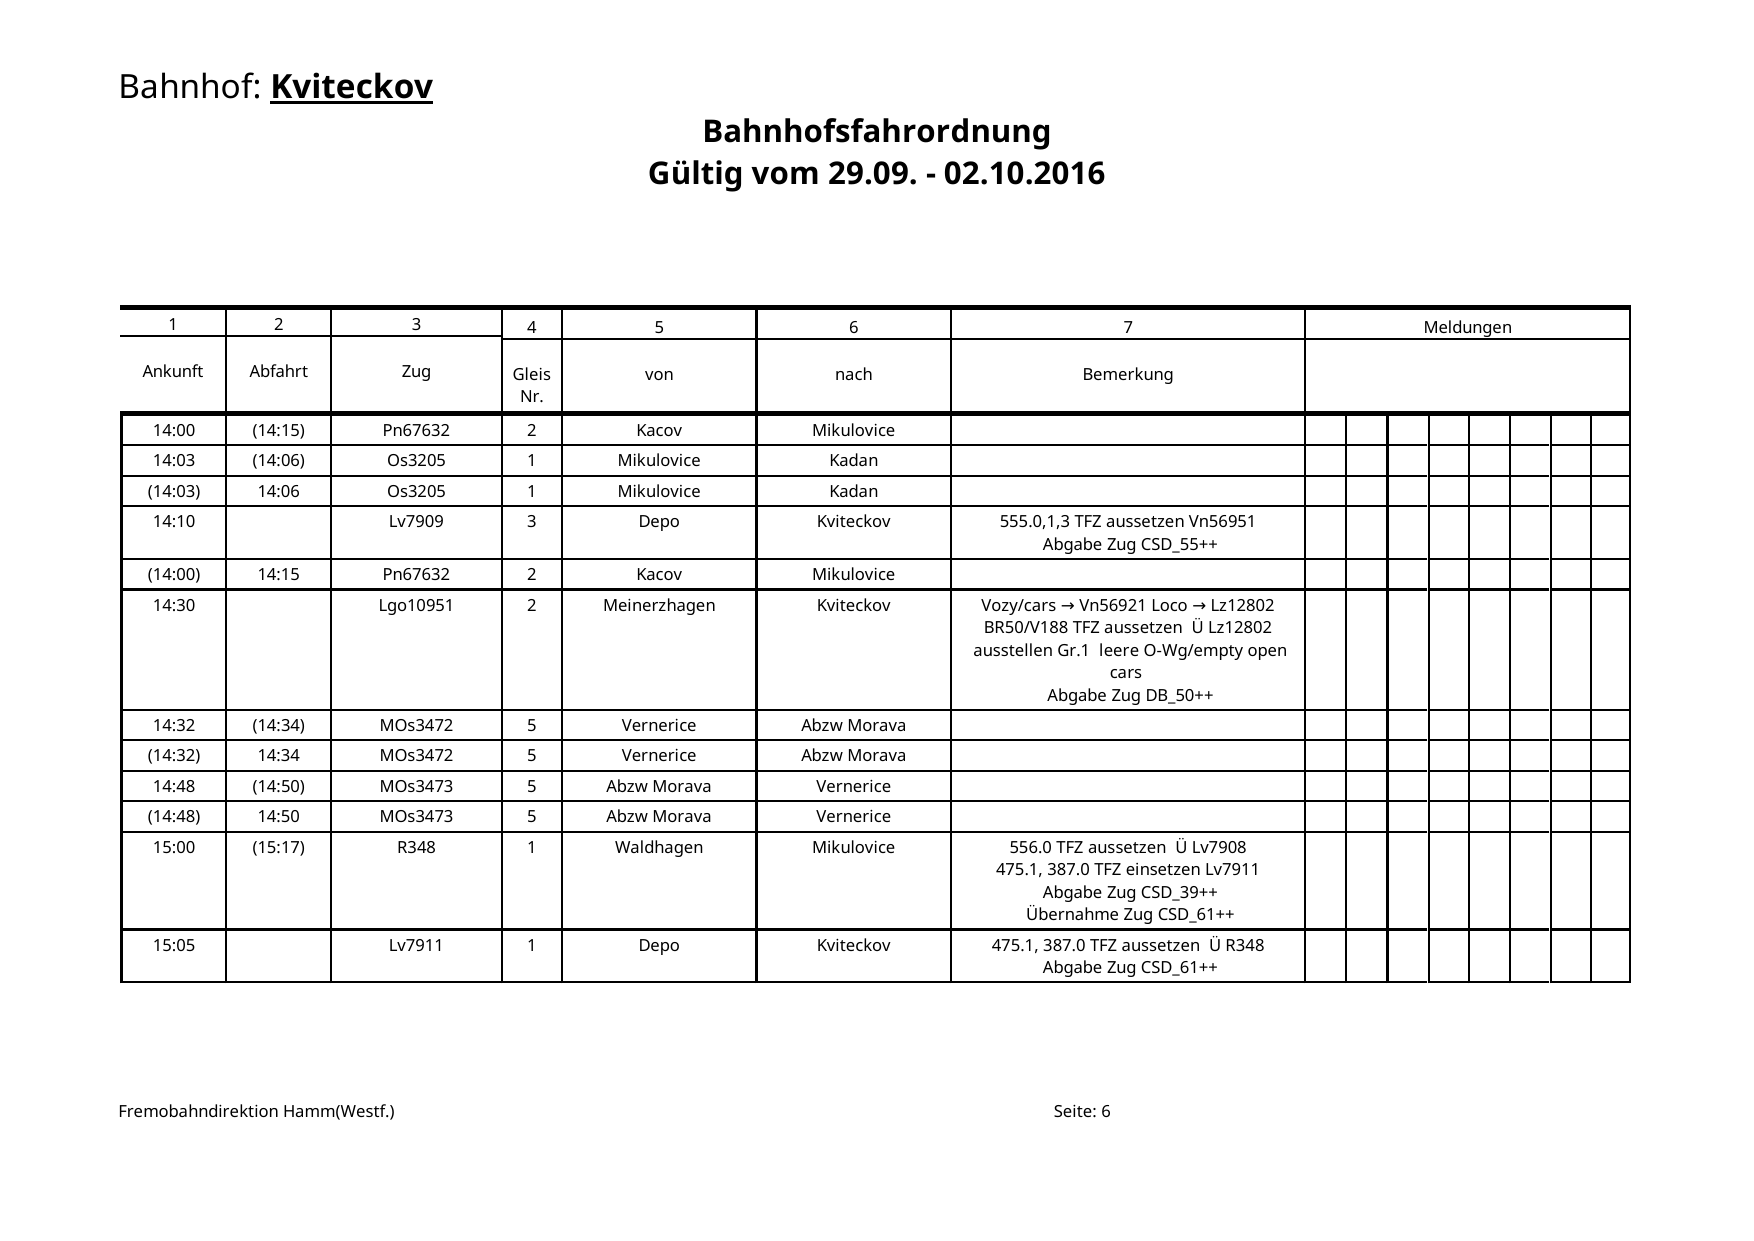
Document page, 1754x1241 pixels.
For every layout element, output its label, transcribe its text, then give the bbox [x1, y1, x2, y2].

table_cell [1430, 741, 1468, 770]
table_cell [1470, 591, 1509, 709]
table_cell [1347, 711, 1386, 739]
table_cell MOs3472 [332, 711, 501, 739]
table_cell [227, 507, 330, 558]
table_cell 1 [503, 477, 561, 505]
table_cell Kacov [563, 416, 755, 444]
table_cell [1306, 833, 1345, 928]
table_header 5 von [563, 310, 755, 338]
table_cell [227, 931, 330, 981]
table_header 6 nach [758, 340, 950, 411]
table_cell [1430, 477, 1468, 505]
table_cell Lv7909 [332, 507, 501, 558]
table_cell 14:10 [123, 507, 225, 558]
table_cell 2 [503, 560, 561, 588]
table_header 6 nach [758, 310, 950, 338]
table_cell [1511, 477, 1549, 505]
table_cell [1592, 507, 1629, 558]
table_cell [1511, 446, 1549, 475]
table_cell [1552, 711, 1590, 739]
table_cell [1511, 591, 1549, 709]
table_cell (14:48) [123, 802, 225, 831]
table_cell 14:00 [123, 416, 225, 444]
table_cell [1389, 560, 1427, 588]
table_cell [1511, 833, 1549, 928]
table_cell [1552, 802, 1590, 831]
table_cell [1347, 591, 1386, 709]
table_cell [1511, 416, 1549, 444]
table_cell [1511, 802, 1549, 831]
table_cell [1511, 507, 1549, 558]
table_cell [1347, 772, 1386, 800]
table_cell 5 [503, 741, 561, 770]
table_cell [1552, 560, 1590, 588]
table_cell 556.0 TFZ aussetzen Ü Lv7908 475.1, 387.0 TFZ einsetzen Lv7911 Abgabe Zug CSD_39++ Übernahme Zug CSD_61++ [952, 833, 1304, 928]
table_cell [1511, 931, 1549, 981]
table_cell [1592, 477, 1629, 505]
table_header 1 Ankunft [120, 337, 225, 411]
table_cell [952, 560, 1304, 588]
table_cell [1306, 507, 1345, 558]
table_cell MOs3472 [332, 741, 501, 770]
table_cell [1347, 477, 1386, 505]
table_cell [227, 591, 330, 709]
table_cell [1511, 560, 1549, 588]
table_cell Kadan [758, 477, 950, 505]
table_cell [1592, 711, 1629, 739]
table_cell Vernerice [563, 711, 755, 739]
table_cell Vernerice [758, 802, 950, 831]
table_cell Kadan [758, 446, 950, 475]
table_cell [1592, 772, 1629, 800]
table_cell Depo [563, 931, 755, 981]
table_cell 14:50 [227, 802, 330, 831]
table_cell Abzw Morava [758, 711, 950, 739]
table_header Meldungen [1306, 310, 1629, 338]
table_header [1306, 340, 1629, 411]
table_cell [1430, 591, 1468, 709]
table_cell 14:15 [227, 560, 330, 588]
table_cell Vernerice [758, 772, 950, 800]
table_cell (14:03) [123, 477, 225, 505]
table_cell [1389, 477, 1427, 505]
table_cell Os3205 [332, 477, 501, 505]
table_cell Abzw Morava [563, 802, 755, 831]
table_cell [1347, 416, 1386, 444]
table_cell [1306, 741, 1345, 770]
table_cell (14:32) [123, 741, 225, 770]
table_cell [1470, 802, 1509, 831]
table_cell Meinerzhagen [563, 591, 755, 709]
table_cell 14:34 [227, 741, 330, 770]
table_cell [1389, 833, 1427, 928]
table_cell 14:30 [123, 591, 225, 709]
table_cell Vernerice [563, 741, 755, 770]
table_cell [1389, 802, 1427, 831]
table_cell Pn67632 [332, 560, 501, 588]
table_cell 14:48 [123, 772, 225, 800]
table_cell Mikulovice [758, 560, 950, 588]
table_cell [1470, 507, 1509, 558]
table_cell [1470, 741, 1509, 770]
table_cell [1552, 931, 1590, 981]
table_cell 2 [503, 416, 561, 444]
table_cell [1389, 931, 1427, 981]
table_cell (14:00) [123, 560, 225, 588]
table_cell 5 [503, 802, 561, 831]
table_cell [1389, 446, 1427, 475]
table_cell [1306, 931, 1345, 981]
table_cell Kviteckov [758, 931, 950, 981]
table_cell [1389, 772, 1427, 800]
table_cell [1306, 477, 1345, 505]
table_cell 5 [503, 711, 561, 739]
table_header 4 Gleis Nr. [503, 340, 561, 411]
table_header 5 von [563, 340, 755, 411]
table_cell 555.0,1,3 TFZ aussetzen Vn56951 Abgabe Zug CSD_55++ [952, 507, 1304, 558]
table_cell [952, 416, 1304, 444]
table_cell Mikulovice [563, 446, 755, 475]
table_header 7 Bemerkung [952, 340, 1304, 411]
table_cell [1552, 591, 1590, 709]
table_cell Vozy/cars → Vn56921 Loco → Lz12802 BR50/V188 TFZ aussetzen Ü Lz12802 ausstellen Gr.1 leere O-Wg/empty open cars Abgabe Zug DB_50++ [952, 591, 1304, 709]
table_cell [1306, 416, 1345, 444]
table_cell MOs3473 [332, 802, 501, 831]
table_cell MOs3473 [332, 772, 501, 800]
table_cell [1552, 477, 1590, 505]
table_cell [1470, 560, 1509, 588]
table_cell [1470, 711, 1509, 739]
table_cell [1592, 931, 1629, 981]
table_cell [1470, 833, 1509, 928]
table_cell [1430, 416, 1468, 444]
table_cell [1347, 446, 1386, 475]
table_cell [1430, 772, 1468, 800]
table_cell 2 [503, 591, 561, 709]
table_cell Mikulovice [758, 416, 950, 444]
table_cell [1306, 802, 1345, 831]
table_cell Waldhagen [563, 833, 755, 928]
table_cell [1306, 711, 1345, 739]
table_cell [1470, 931, 1509, 981]
table_cell [1470, 446, 1509, 475]
table_cell (14:50) [227, 772, 330, 800]
table_cell Kviteckov [758, 507, 950, 558]
table_cell [1552, 507, 1590, 558]
table_cell [1552, 833, 1590, 928]
table_cell [952, 772, 1304, 800]
table_cell 15:05 [123, 931, 225, 981]
table_cell 3 [503, 507, 561, 558]
table_cell [1389, 507, 1427, 558]
table_cell [1592, 416, 1629, 444]
table_cell 1 [503, 446, 561, 475]
table_cell [1430, 446, 1468, 475]
table_cell Abzw Morava [758, 741, 950, 770]
table_cell [952, 741, 1304, 770]
table_cell [1430, 931, 1468, 981]
table_cell [1306, 772, 1345, 800]
table_cell [1347, 833, 1386, 928]
table_cell 14:06 [227, 477, 330, 505]
table_cell [1430, 833, 1468, 928]
table_cell [1592, 591, 1629, 709]
table_cell Kacov [563, 560, 755, 588]
table_cell Pn67632 [332, 416, 501, 444]
table_cell [1430, 507, 1468, 558]
table_cell (14:06) [227, 446, 330, 475]
table_cell R348 [332, 833, 501, 928]
table_cell [1592, 802, 1629, 831]
table_cell [1552, 416, 1590, 444]
table_cell [1389, 416, 1427, 444]
table_cell Kviteckov [758, 591, 950, 709]
table_cell Depo [563, 507, 755, 558]
table_cell [1306, 591, 1345, 709]
table_cell [1389, 741, 1427, 770]
table_cell [1511, 711, 1549, 739]
table_cell Os3205 [332, 446, 501, 475]
table_cell Abzw Morava [563, 772, 755, 800]
table_header 3 Zug [332, 337, 501, 411]
table_cell [1347, 931, 1386, 981]
table_header 3 Zug [332, 310, 501, 335]
table_cell [952, 711, 1304, 739]
table_header 2 Abfahrt [227, 310, 330, 335]
table_cell 15:00 [123, 833, 225, 928]
table_cell [1347, 560, 1386, 588]
table_cell [952, 802, 1304, 831]
table_cell 5 [503, 772, 561, 800]
table_cell Mikulovice [563, 477, 755, 505]
table_cell [952, 446, 1304, 475]
table_cell [1470, 416, 1509, 444]
table_cell Lv7911 [332, 931, 501, 981]
table_cell [1347, 802, 1386, 831]
table_cell [1430, 802, 1468, 831]
table_cell [1306, 446, 1345, 475]
table_cell 1 [503, 833, 561, 928]
table_cell [952, 477, 1304, 505]
table_cell [1306, 560, 1345, 588]
table_cell (14:15) [227, 416, 330, 444]
table_cell Lgo10951 [332, 591, 501, 709]
table_header 7 Bemerkung [952, 310, 1304, 338]
table_cell [1592, 741, 1629, 770]
table_cell 1 [503, 931, 561, 981]
table_cell Mikulovice [758, 833, 950, 928]
table_cell [1470, 477, 1509, 505]
table_cell [1552, 741, 1590, 770]
table_cell [1470, 772, 1509, 800]
table_cell [1552, 446, 1590, 475]
table_cell [1511, 741, 1549, 770]
table_cell [1592, 560, 1629, 588]
table_cell [1430, 711, 1468, 739]
table_cell (15:17) [227, 833, 330, 928]
table_cell [1347, 507, 1386, 558]
table_cell [1592, 446, 1629, 475]
table_cell [1592, 833, 1629, 928]
table_cell [1389, 591, 1427, 709]
table_cell [1430, 560, 1468, 588]
table_cell [1347, 741, 1386, 770]
table_header 4 Gleis Nr. [503, 310, 561, 338]
table_header 1 Ankunft [120, 310, 225, 335]
table_cell 14:03 [123, 446, 225, 475]
table_cell 14:32 [123, 711, 225, 739]
table_cell [1511, 772, 1549, 800]
table_cell [1552, 772, 1590, 800]
table_cell 475.1, 387.0 TFZ aussetzen Ü R348 Abgabe Zug CSD_61++ [952, 931, 1304, 981]
table_cell (14:34) [227, 711, 330, 739]
table_header 2 Abfahrt [227, 337, 330, 411]
table_cell [1389, 711, 1427, 739]
